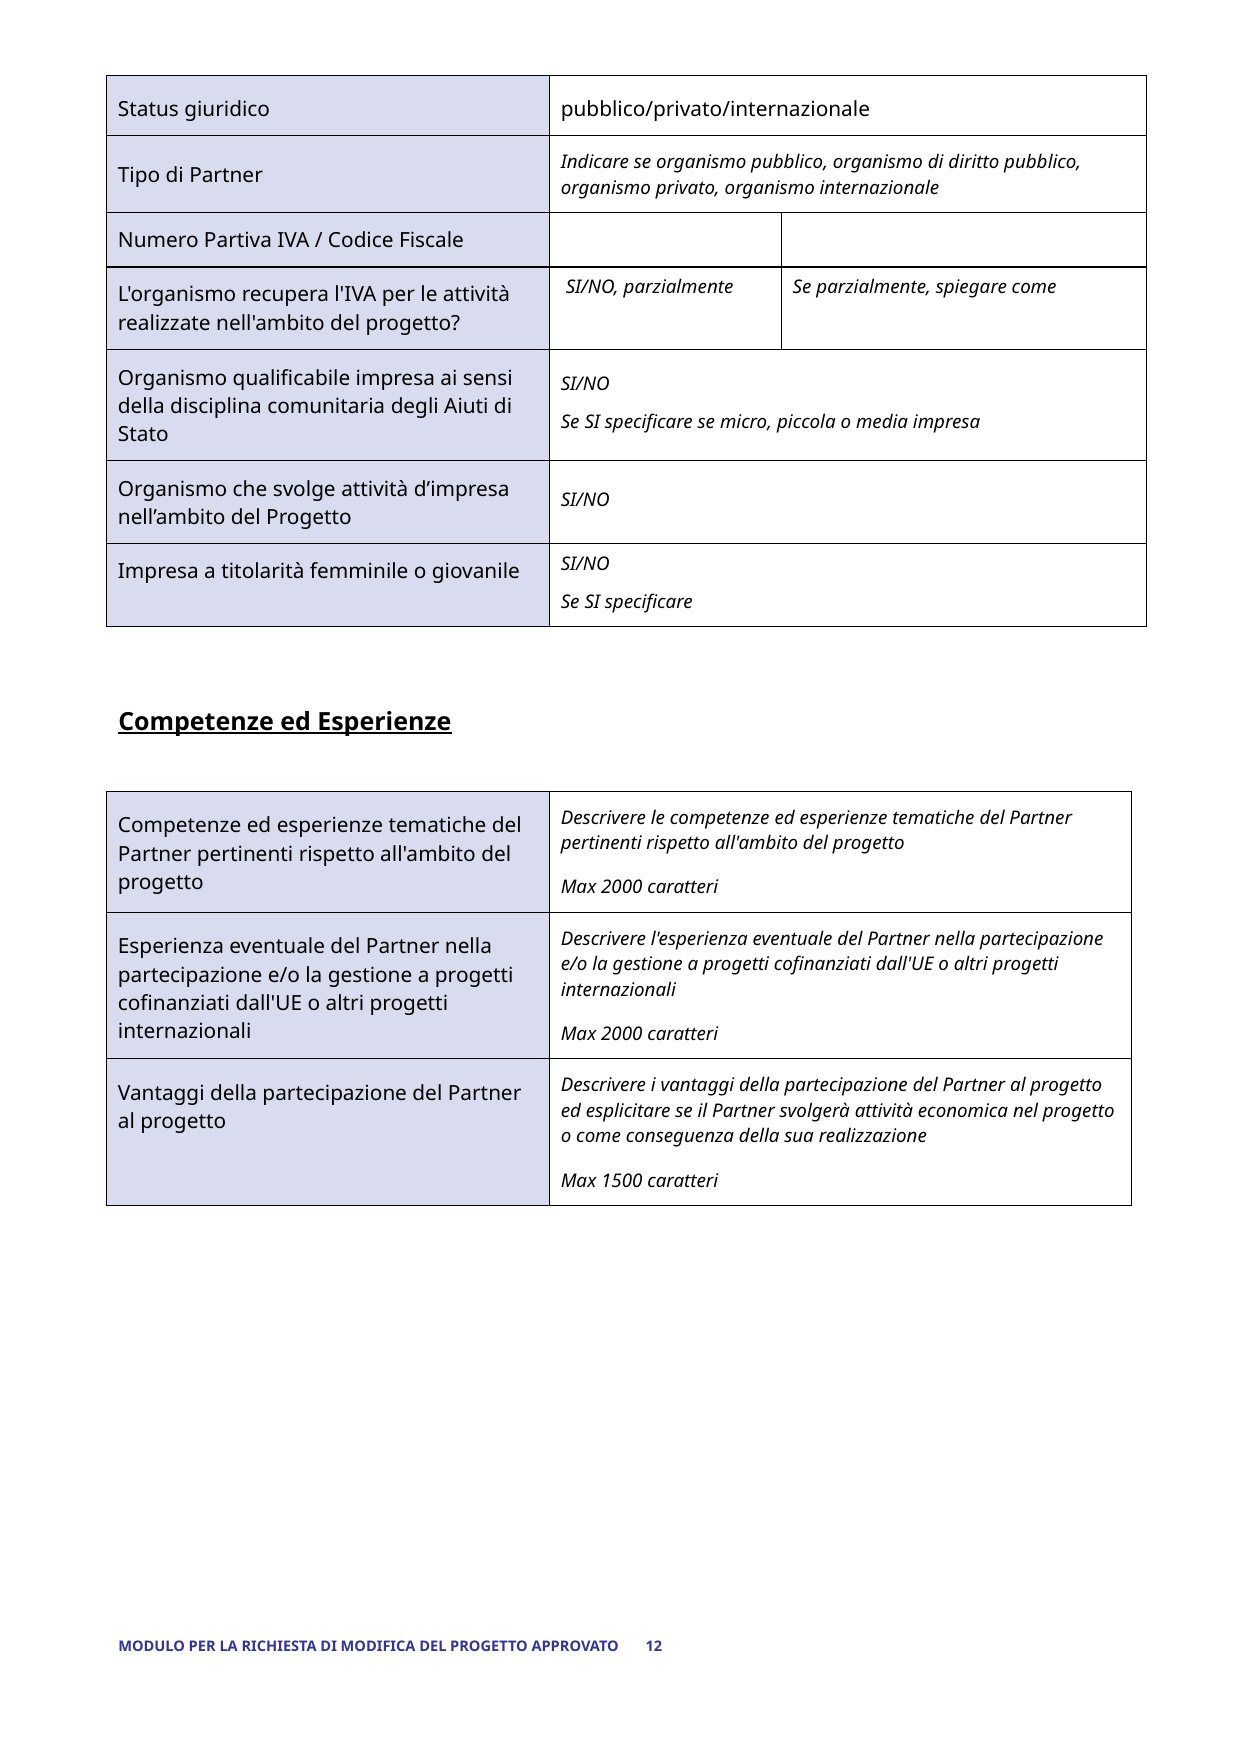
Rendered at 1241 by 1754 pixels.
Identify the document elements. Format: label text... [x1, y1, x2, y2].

table_cell Vantaggi della partecipazione del Partner al progetto [107, 1059, 549, 1205]
table_cell Descrivere l'esperienza eventuale del Partner nella partecipazione e/o la gestione a progetti cofinanziati dall'UE o altri progetti internazionali Max 2000 caratteri [550, 913, 1131, 1058]
table_cell Descrivere i vantaggi della partecipazione del Partner al progetto ed esplicitare se il Partner svolgerà attività economica nel progetto o come conseguenza della sua realizzazione Max 1500 caratteri [550, 1059, 1131, 1205]
table_cell Impresa a titolarità femminile o giovanile [107, 544, 549, 626]
table_header Descrivere le competenze ed esperienze tematiche del Partner pertinenti rispetto all'ambito del progetto Max 2000 caratteri [550, 792, 1131, 912]
table_cell Tipo di Partner [107, 136, 549, 212]
table_cell L'organismo recupera l'IVA per le attività realizzate nell'ambito del progetto? [107, 268, 549, 349]
table_cell SI/NO Se SI specificare [550, 544, 1146, 626]
table_cell [550, 213, 781, 266]
table_cell SI/NO Se SI specificare se micro, piccola o media impresa [550, 350, 1146, 460]
table_cell SI/NO, parzialmente [550, 268, 781, 349]
table_cell Organismo che svolge attività d’impresa nell’ambito del Progetto [107, 461, 549, 543]
table_cell [782, 213, 1146, 266]
table_cell Esperienza eventuale del Partner nella partecipazione e/o la gestione a progetti cofinanziati dall'UE o altri progetti internazionali [107, 913, 549, 1058]
table_cell SI/NO [550, 461, 1146, 543]
table_header Competenze ed esperienze tematiche del Partner pertinenti rispetto all'ambito del progetto [107, 792, 549, 912]
table_cell pubblico/privato/internazionale [550, 76, 1146, 135]
table_cell Se parzialmente, spiegare come [782, 268, 1146, 349]
table_cell Organismo qualificabile impresa ai sensi della disciplina comunitaria degli Aiuti di Stato [107, 350, 549, 460]
table_cell Numero Partiva IVA / Codice Fiscale [107, 213, 549, 266]
text Competenze ed Esperienze [118, 703, 1122, 737]
table_cell Status giuridico [107, 76, 549, 135]
table_cell Indicare se organismo pubblico, organismo di diritto pubblico, organismo privato, organismo internazionale [550, 136, 1146, 212]
